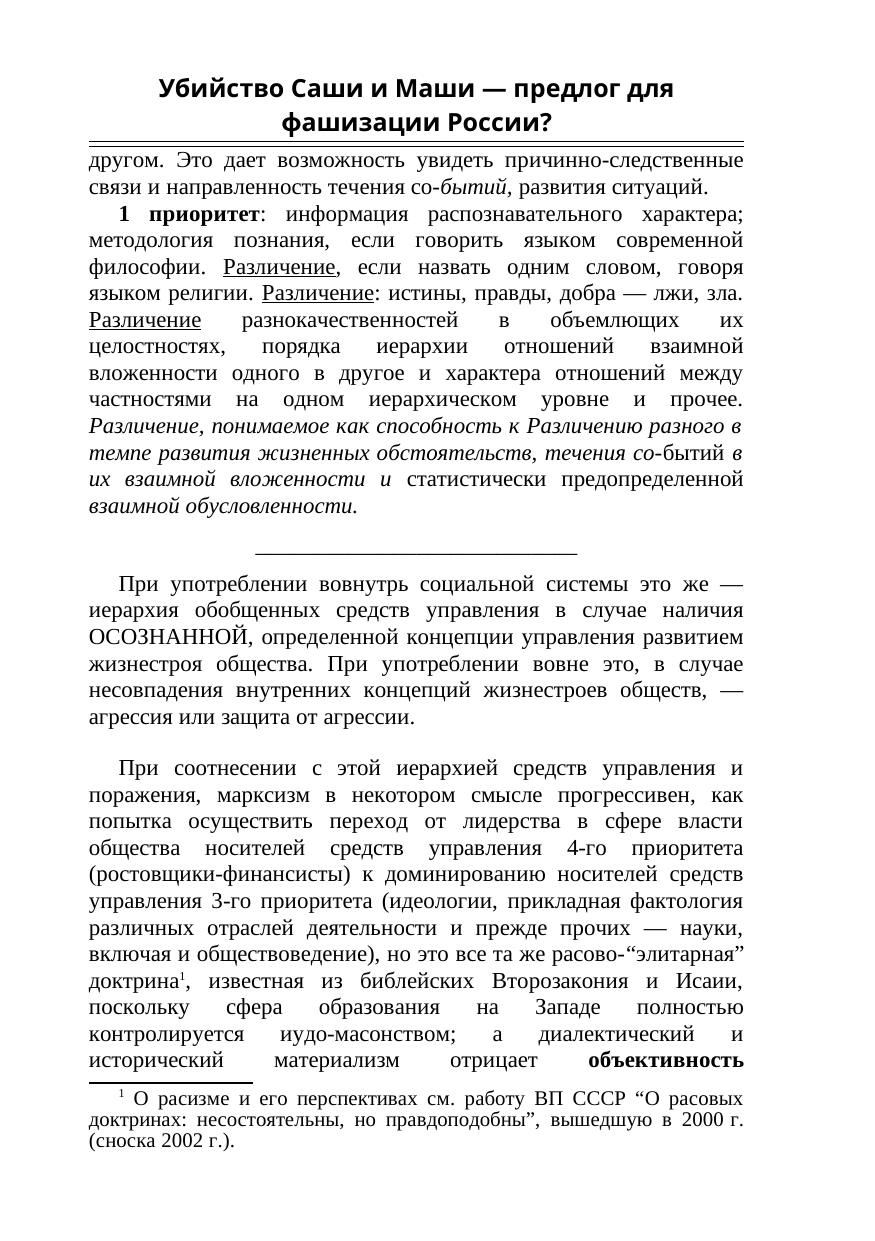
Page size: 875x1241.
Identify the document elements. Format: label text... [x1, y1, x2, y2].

text другом. Это дает возможность увидеть причинно-следственные связи и направленность течения со-бытий, развития ситуаций. [89, 147, 744, 199]
text ____________________________ [89, 531, 744, 557]
text При употреблении вовнутрь социальной системы это же — иерархия обобщенных средств управления в случае наличия ОСОЗНАННОЙ, определенной концепции управления развитием жизнестроя общества. При употреблении вовне это, в случае несовпадения внутренних концепций жизнестроев обществ, — агрессия или защита от агрессии. [89, 570, 744, 729]
text 1 приоритет: информация распознавательного характера; методология познания, если говорить языком современной философии. Различение, если назвать одним словом, говоря языком религии. Различение: истины, правды, добра — лжи, зла. Различение разнокачественностей в объемлющих их целостностях, порядка иерархии отношений взаимной вложенности одного в другое и характера отношений между частностями на одном иерархическом уровне и прочее. Различение, понимаемое как способность к Различению разного в темпе развития жизненных обстоятельств, течения со-бытий в их взаимной вложенности и статистически предопределенной взаимной обусловленности. [89, 199, 744, 518]
text О расизме и его перспективах см. работу ВП СССР “О расовых доктринах: несостоятельны, но правдоподобны”, вышедшую в 2000 г. (сноска 2002 г.). [89, 1089, 744, 1152]
text При соотнесении с этой иерархией средств управления и поражения, марксизм в некотором смысле прогрессивен, как попытка осуществить переход от лидерства в сфере власти общества носителей средств управления 4-го приоритета (ростовщики-финансисты) к доминированию носителей средств управления 3-го приоритета (идеологии, прикладная фактология различных отраслей деятельности и прежде прочих — науки, включая и обществоведение), но это все та же расово-“элитарная” доктрина, известная из библейских Второзакония и Исаии, поскольку сфера образования на Западе полностью контролируется иудо-масонством; а диалектический и исторический материализм отрицает объективность [89, 754, 744, 1073]
